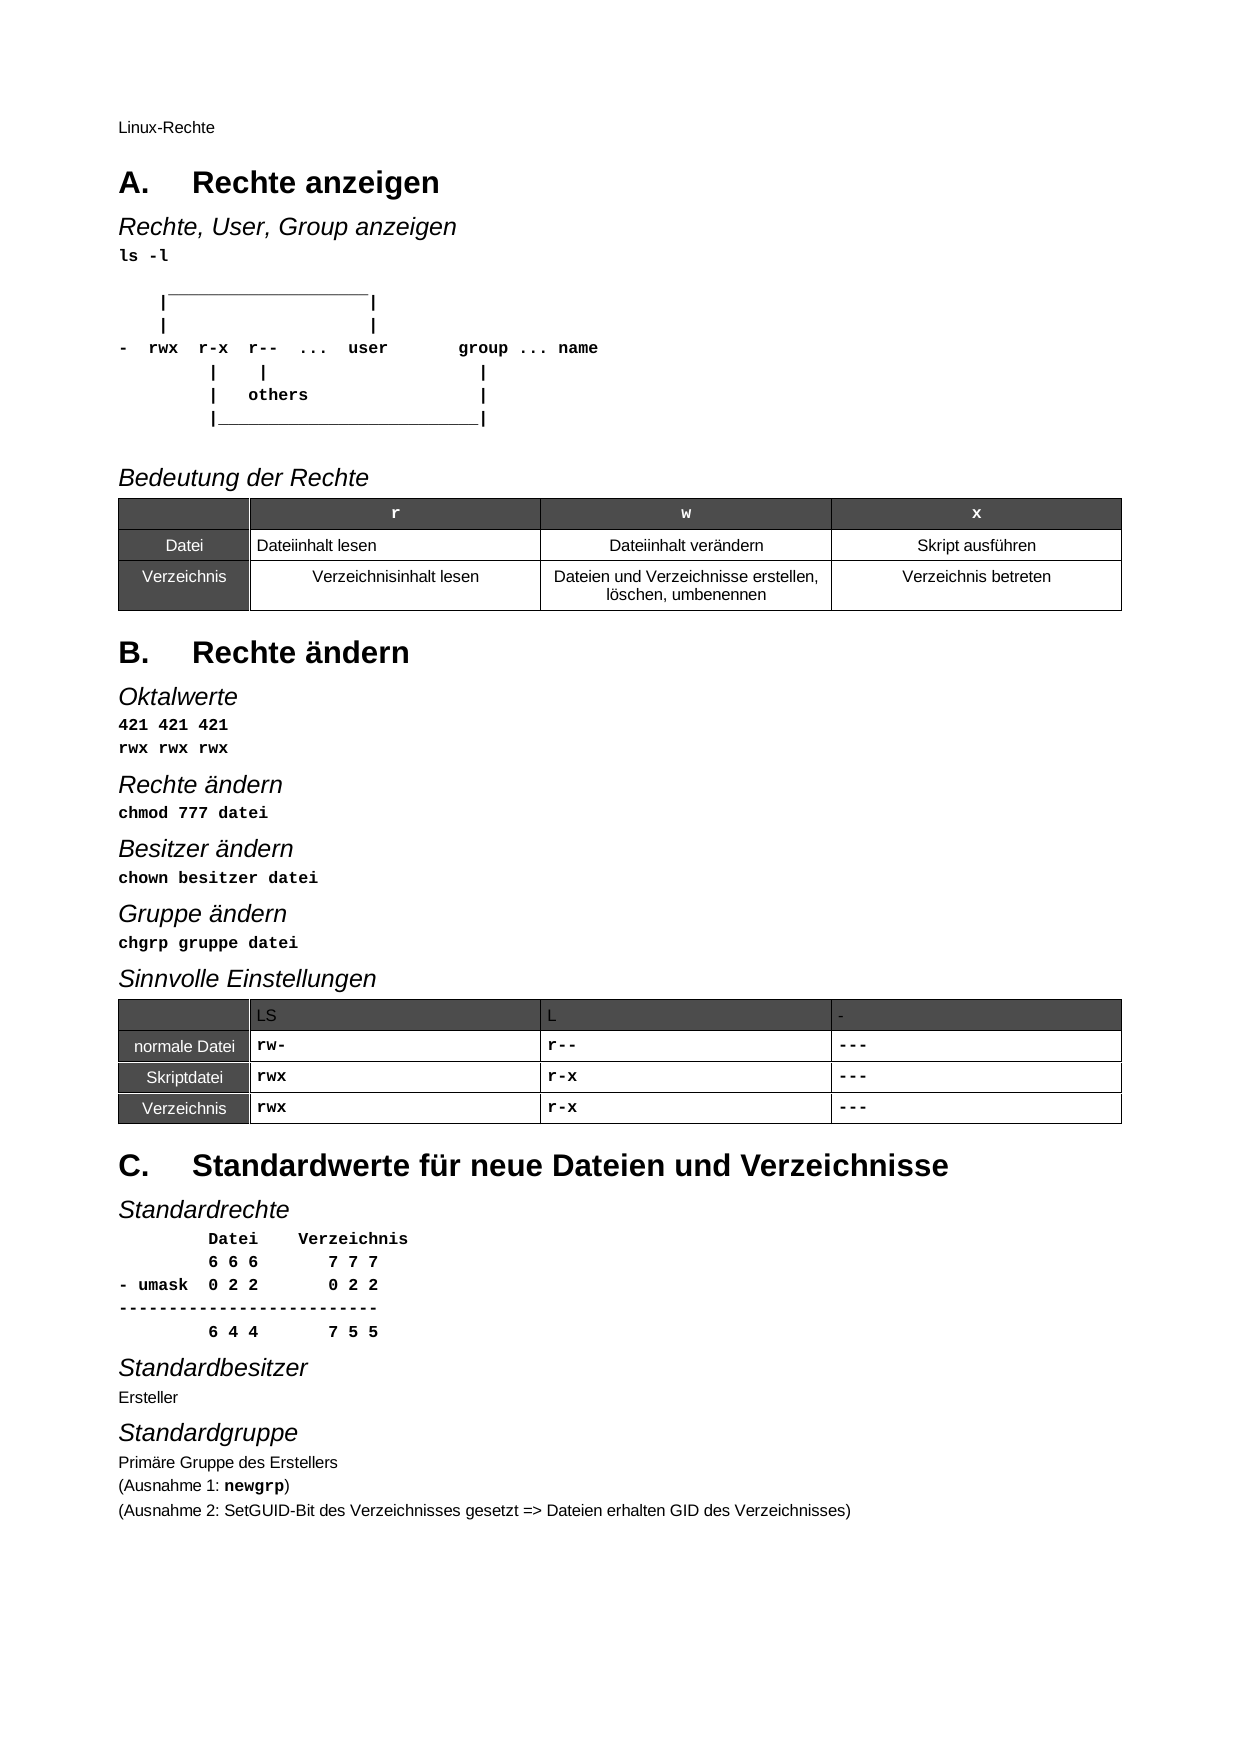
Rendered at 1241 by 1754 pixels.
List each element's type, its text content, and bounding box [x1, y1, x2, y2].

subtitle Standardbesitzer [118, 1354, 1122, 1382]
subtitle Rechte, User, Group anzeigen [118, 213, 1122, 241]
subtitle Rechte ändern [118, 771, 1122, 798]
text (Ausnahme 1: newgrp) [118, 1476, 1122, 1496]
list rwx rwx rwx [118, 740, 1122, 759]
subtitle Rechte ändern [118, 634, 1122, 669]
table_header [119, 499, 249, 529]
subtitle Bedeutung der Rechte [118, 464, 1122, 492]
table_header x [832, 499, 1121, 529]
table_header L [541, 1000, 831, 1030]
subtitle Sinnvolle Einstellungen [118, 965, 1122, 993]
table_cell Skriptdatei [119, 1063, 249, 1092]
table_cell normale Datei [119, 1031, 249, 1061]
subtitle Standardwerte für neue Dateien und Verzeichnisse [118, 1148, 1122, 1183]
text 6 4 4 7 5 5 [118, 1324, 1122, 1342]
table_cell rw- [251, 1031, 540, 1061]
list ls -l [118, 247, 1122, 266]
table_cell Skript ausführen [832, 530, 1121, 560]
table_cell Verzeichnisinhalt lesen [251, 561, 540, 610]
text -------------------------- [118, 1300, 1122, 1319]
table_cell rwx [251, 1094, 540, 1123]
list - rwx r-x r-- ... user group ... name [118, 340, 1122, 359]
list 421 421 421 [118, 717, 1122, 736]
list | | [118, 317, 1122, 336]
subtitle Standardgruppe [118, 1419, 1122, 1447]
table_cell r-x [541, 1094, 831, 1123]
table_cell r-- [541, 1031, 831, 1061]
table_header LS [251, 1000, 540, 1030]
list chmod 777 datei [118, 805, 1122, 823]
text Ersteller [118, 1388, 1122, 1407]
table_cell Verzeichnis betreten [832, 561, 1121, 610]
table_header w [541, 499, 831, 529]
table_header [119, 1000, 249, 1030]
table_cell Datei [119, 530, 249, 560]
table_cell Verzeichnis [119, 561, 249, 610]
list | | | [118, 364, 1122, 382]
list chgrp gruppe datei [118, 934, 1122, 953]
list |__________________________| [118, 410, 1122, 429]
table_cell rwx [251, 1063, 540, 1092]
table_cell Verzeichnis [119, 1094, 249, 1123]
table_cell Dateien und Verzeichnisse erstellen, löschen, umbenennen [541, 561, 831, 610]
subtitle Rechte anzeigen [118, 165, 1122, 200]
table_cell r-x [541, 1063, 831, 1092]
list | others | [118, 387, 1122, 405]
text Datei Verzeichnis [118, 1231, 1122, 1249]
list chown besitzer datei [118, 870, 1122, 888]
table_header r [251, 499, 540, 529]
table_cell Dateiinhalt lesen [251, 530, 540, 560]
table_cell --- [832, 1094, 1121, 1123]
text - umask 0 2 2 0 2 2 [118, 1277, 1122, 1296]
subtitle Besitzer ändern [118, 835, 1122, 863]
text (Ausnahme 2: SetGUID-Bit des Verzeichnisses gesetzt => Dateien erhalten GID des Verzeichnisses) [118, 1501, 1122, 1520]
table_header - [832, 1000, 1121, 1030]
table_cell Dateiinhalt verändern [541, 530, 831, 560]
text Primäre Gruppe des Erstellers [118, 1453, 1122, 1472]
list |¯¯¯¯¯¯¯¯¯¯¯¯¯¯¯¯¯¯¯¯| [118, 294, 1122, 312]
table_cell --- [832, 1031, 1121, 1061]
subtitle Gruppe ändern [118, 900, 1122, 928]
subtitle Standardrechte [118, 1196, 1122, 1224]
subtitle Oktalwerte [118, 682, 1122, 711]
table_cell --- [832, 1063, 1121, 1092]
text 6 6 6 7 7 7 [118, 1254, 1122, 1272]
list Linux-Rechte [118, 118, 1122, 137]
